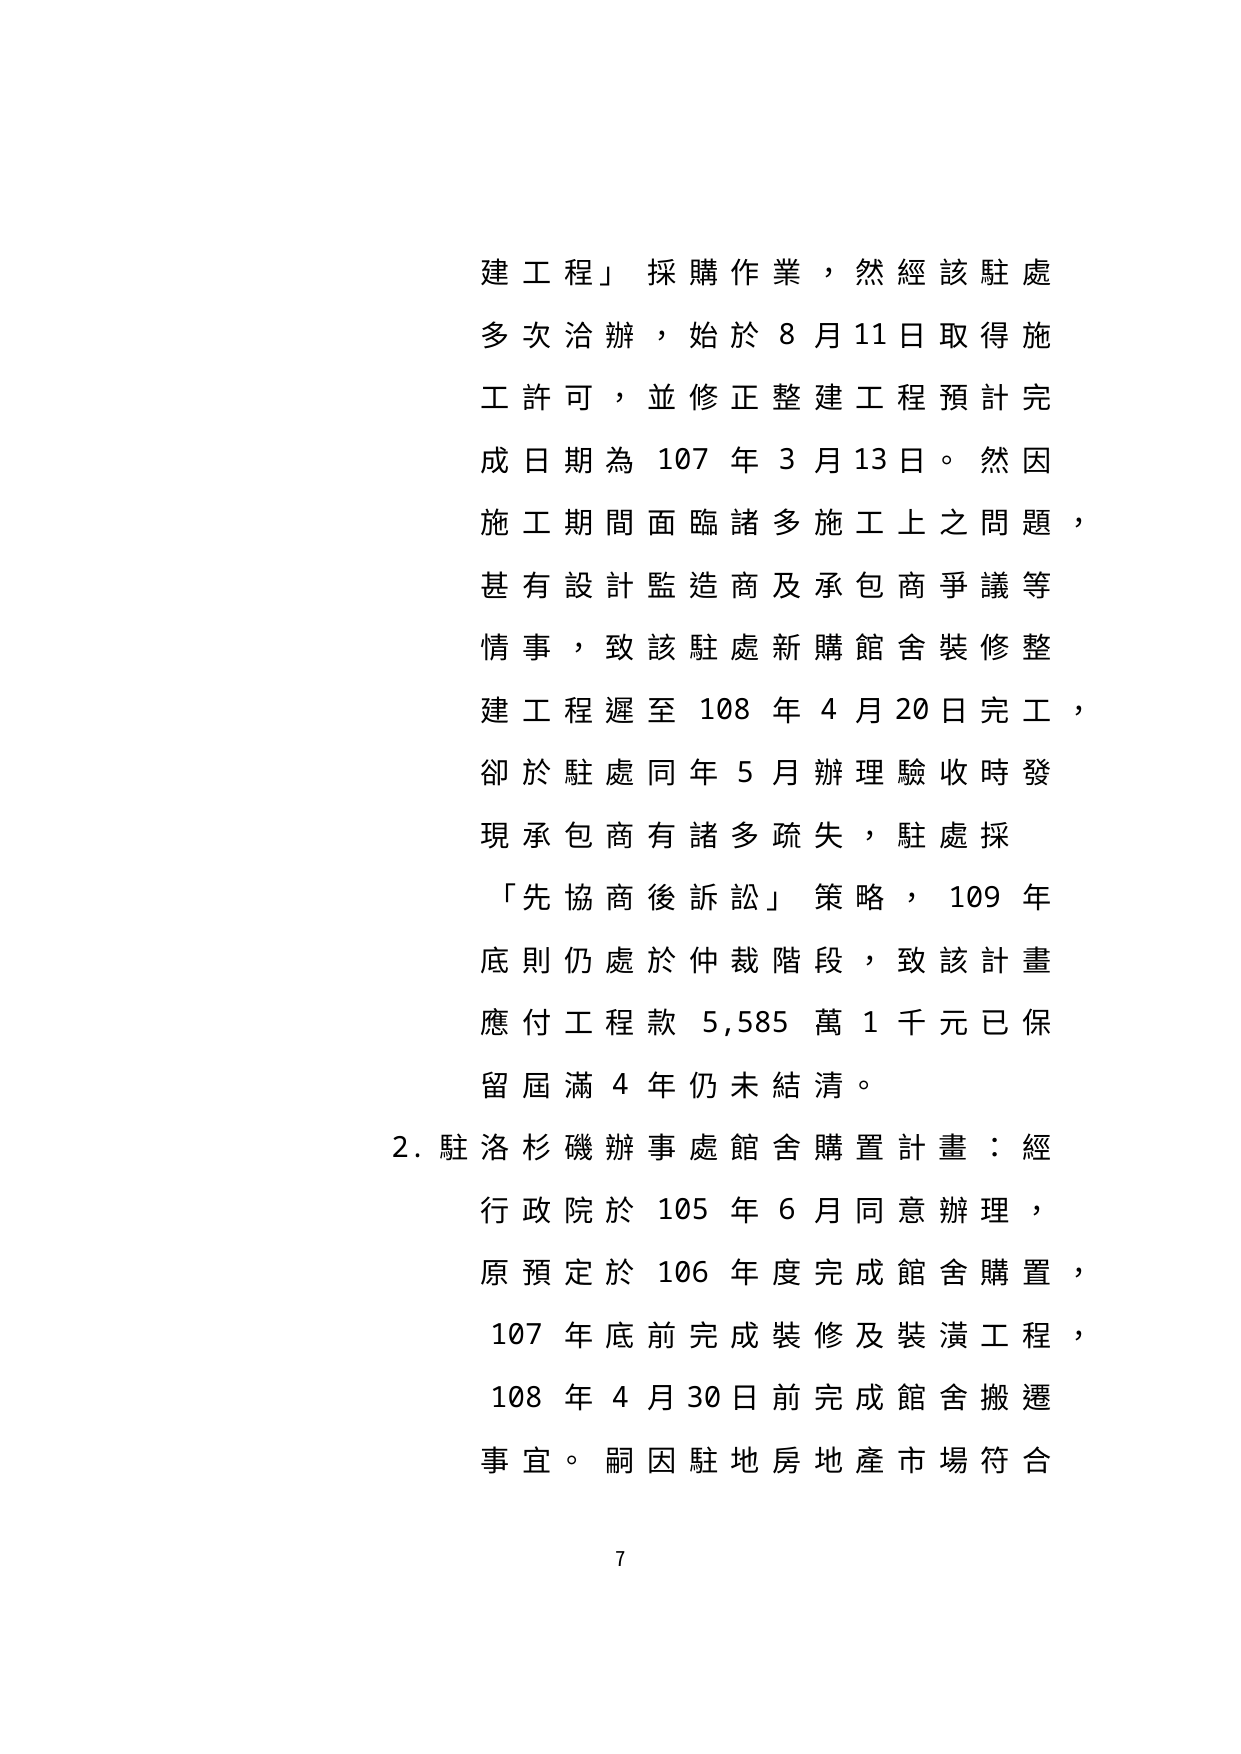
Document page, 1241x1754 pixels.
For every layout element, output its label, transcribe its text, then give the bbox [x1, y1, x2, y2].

list 駐洛杉磯辦事處館舍購置計畫：經行政院於105年6月同意辦理，原預定於106年度完成館舍購置，107年底前完成裝修及裝潢工程，108年4月30日前完成館舍搬遷事宜。嗣因駐地房地產市場符合預算與面積等需求之物件甚少，至107年11月方尋得合適標的，爰於108年4月陳報修正計畫，經行政院同意將總經費由原8億4,944萬6千元調增至10億6,262萬3千元，並於同年9月完成建物產權移轉，惟後續裝修工程招標受新冠病毒疫情影響，且原物料及人力價格大漲，迄至109年底仍在辦理招標作業中。 [360, 1104, 1058, 1479]
list 駐泰國代表處館舍購置計畫：經行政院於100年10月核定，總經費2億8,360萬元，預計於102年3月前完成購置作業，同年11月至103年1月遷入新館舍。駐泰國代表處於101年間初步擇定符合需求之標的，然因駐在國政府推動不動產刺激政策，房地產價格上漲致業主惜售，需變更標地物而影響購置計畫進度，外交部爰提報修正計畫，並經行政院於102年12月函復同意修正，期程延長至104年度（預計103年12月至104年1月遷入新館舍），總經費增加為4億6,590萬7千元。案經該部6度辦理徵求房地產公告作業並於103年9月完成議價及決標，卻因存有產權爭議之疑慮而依採購法規定撤銷決標，並另覓合適標的，期程再度延宕，於105年1月29日方完成簽約事宜，同年4月26日完成產權移轉，該館舍購置案較原訂計畫期程落後3年。嗣新購館舍於105年11月完成「設計及監造服務」議價決標；106年5月完成「裝修整建工程」採購作業，然經該駐處多次洽辦，始於8月11日取得施工許可，並修正整建工程預計完成日期為107年3月13日。然因施工期間面臨諸多施工上之問題，甚有設計監造商及承包商爭議等情事，致該駐處新購館舍裝修整建工程遲至108年4月20日完工，卻於駐處同年5月辦理驗收時發現承包商有諸多疏失，駐處採「先協商後訴訟」策略，109年底則仍處於仲裁階段，致該計畫應付工程款5,585萬1千元已保留屆滿4年仍未結清。 [360, 229, 1058, 1104]
